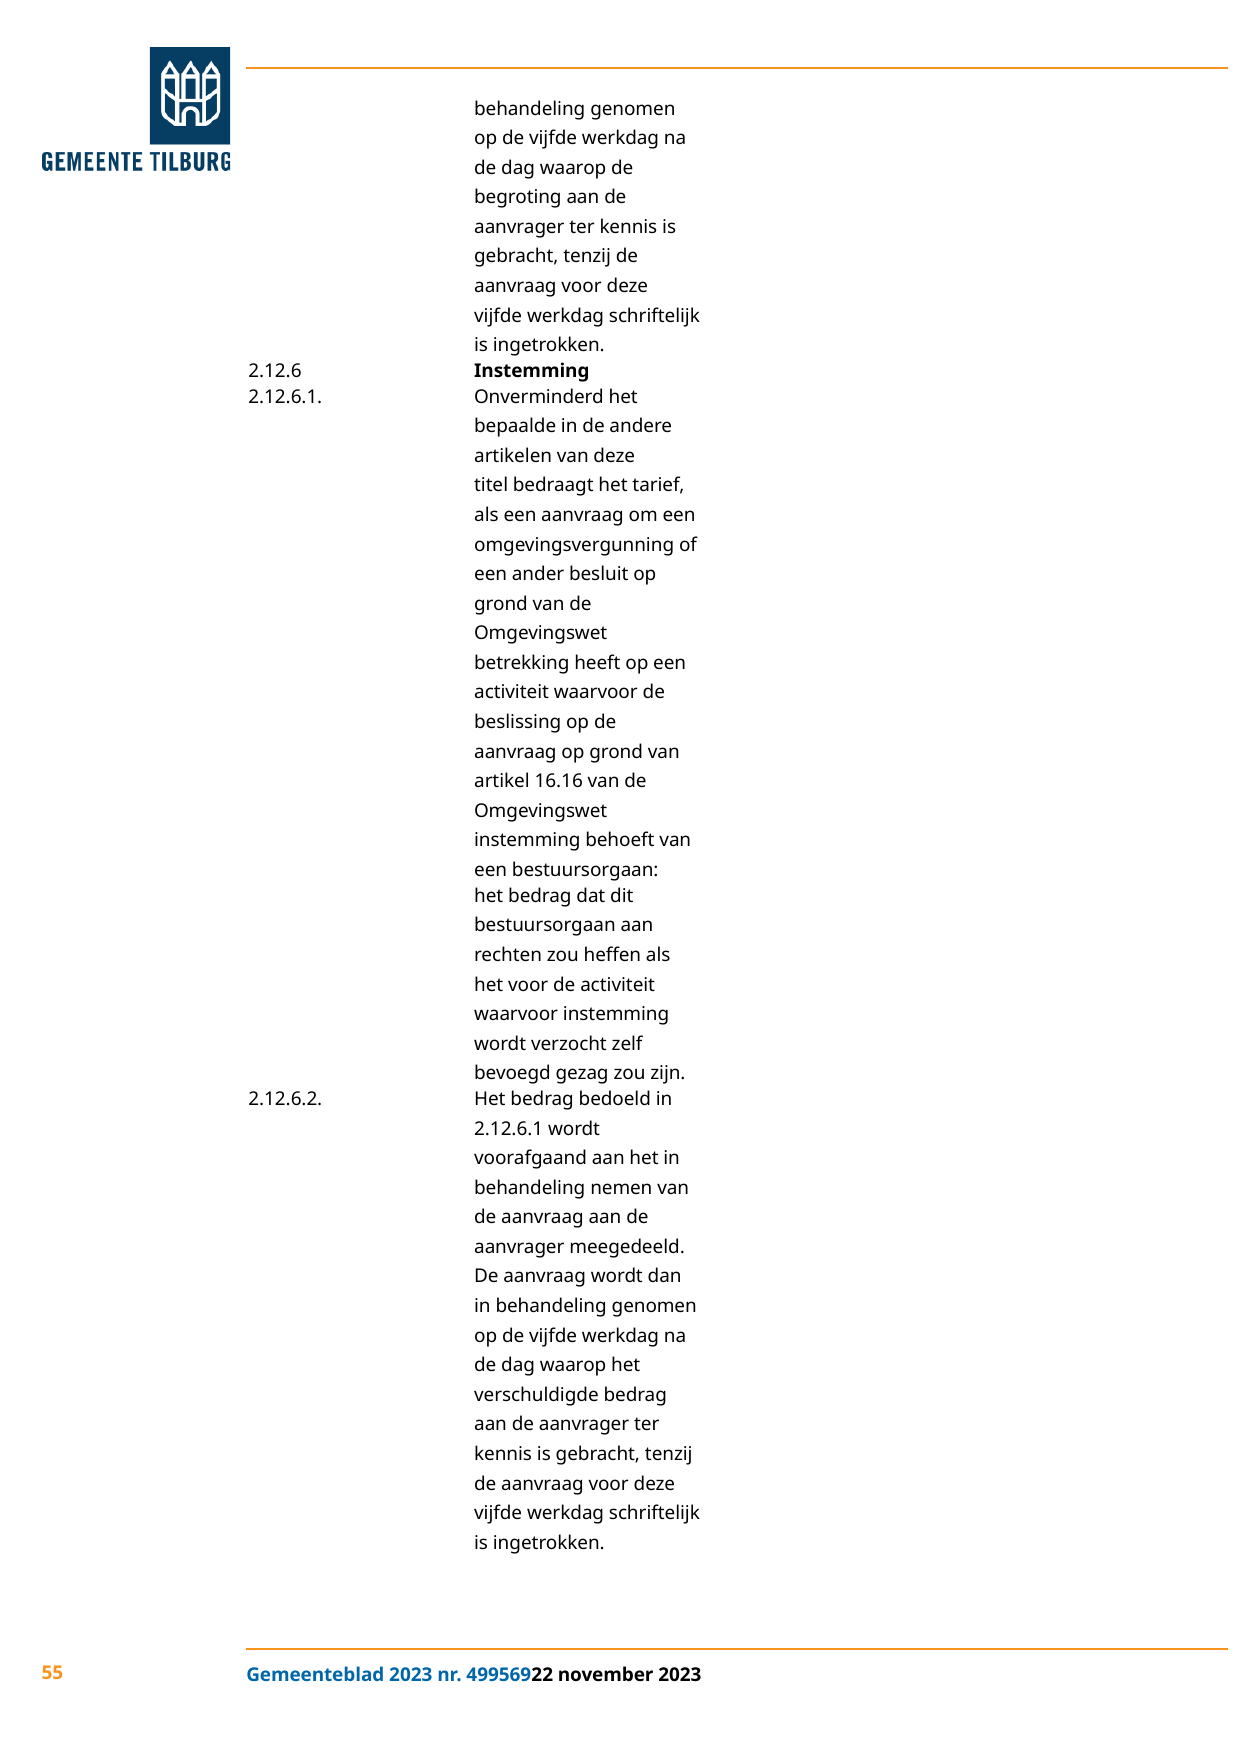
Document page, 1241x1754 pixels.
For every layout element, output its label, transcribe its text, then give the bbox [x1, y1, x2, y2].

table_cell behandeling genomen op de vijfde werkdag na de dag waarop de begroting aan de aanvrager ter kennis is gebracht, tenzij de aanvraag voor deze vijfde werkdag schriftelijk is ingetrokken. [474, 95, 700, 357]
picture [41, 47, 231, 172]
table_cell [926, 882, 1152, 1085]
table_cell [700, 383, 926, 882]
table_cell [926, 383, 1152, 882]
table_cell [248, 882, 474, 1085]
table_cell [700, 357, 926, 383]
table_cell [926, 1085, 1152, 1555]
table_cell [926, 357, 1152, 383]
table_cell 2.12.6.2. [248, 1085, 474, 1555]
table_cell [248, 95, 474, 357]
table_cell [700, 882, 926, 1085]
table_cell het bedrag dat dit bestuursorgaan aan rechten zou heffen als het voor de activiteit waarvoor instemming wordt verzocht zelf bevoegd gezag zou zijn. [474, 882, 700, 1085]
table_cell Onverminderd het bepaalde in de andere artikelen van deze titel bedraagt het tarief, als een aanvraag om een omgevingsvergunning of een ander besluit op grond van de Omgevingswet betrekking heeft op een activiteit waarvoor de beslissing op de aanvraag op grond van artikel 16.16 van de Omgevingswet instemming behoeft van een bestuursorgaan: [474, 383, 700, 882]
table_cell 2.12.6 [248, 357, 474, 383]
table_cell Instemming [474, 357, 700, 383]
table_cell [700, 1085, 926, 1555]
table_cell [700, 95, 926, 357]
table_cell [926, 95, 1152, 357]
table_cell Het bedrag bedoeld in 2.12.6.1 wordt voorafgaand aan het in behandeling nemen van de aanvraag aan de aanvrager meegedeeld. De aanvraag wordt dan in behandeling genomen op de vijfde werkdag na de dag waarop het verschuldigde bedrag aan de aanvrager ter kennis is gebracht, tenzij de aanvraag voor deze vijfde werkdag schriftelijk is ingetrokken. [474, 1085, 700, 1555]
table_cell 2.12.6.1. [248, 383, 474, 882]
